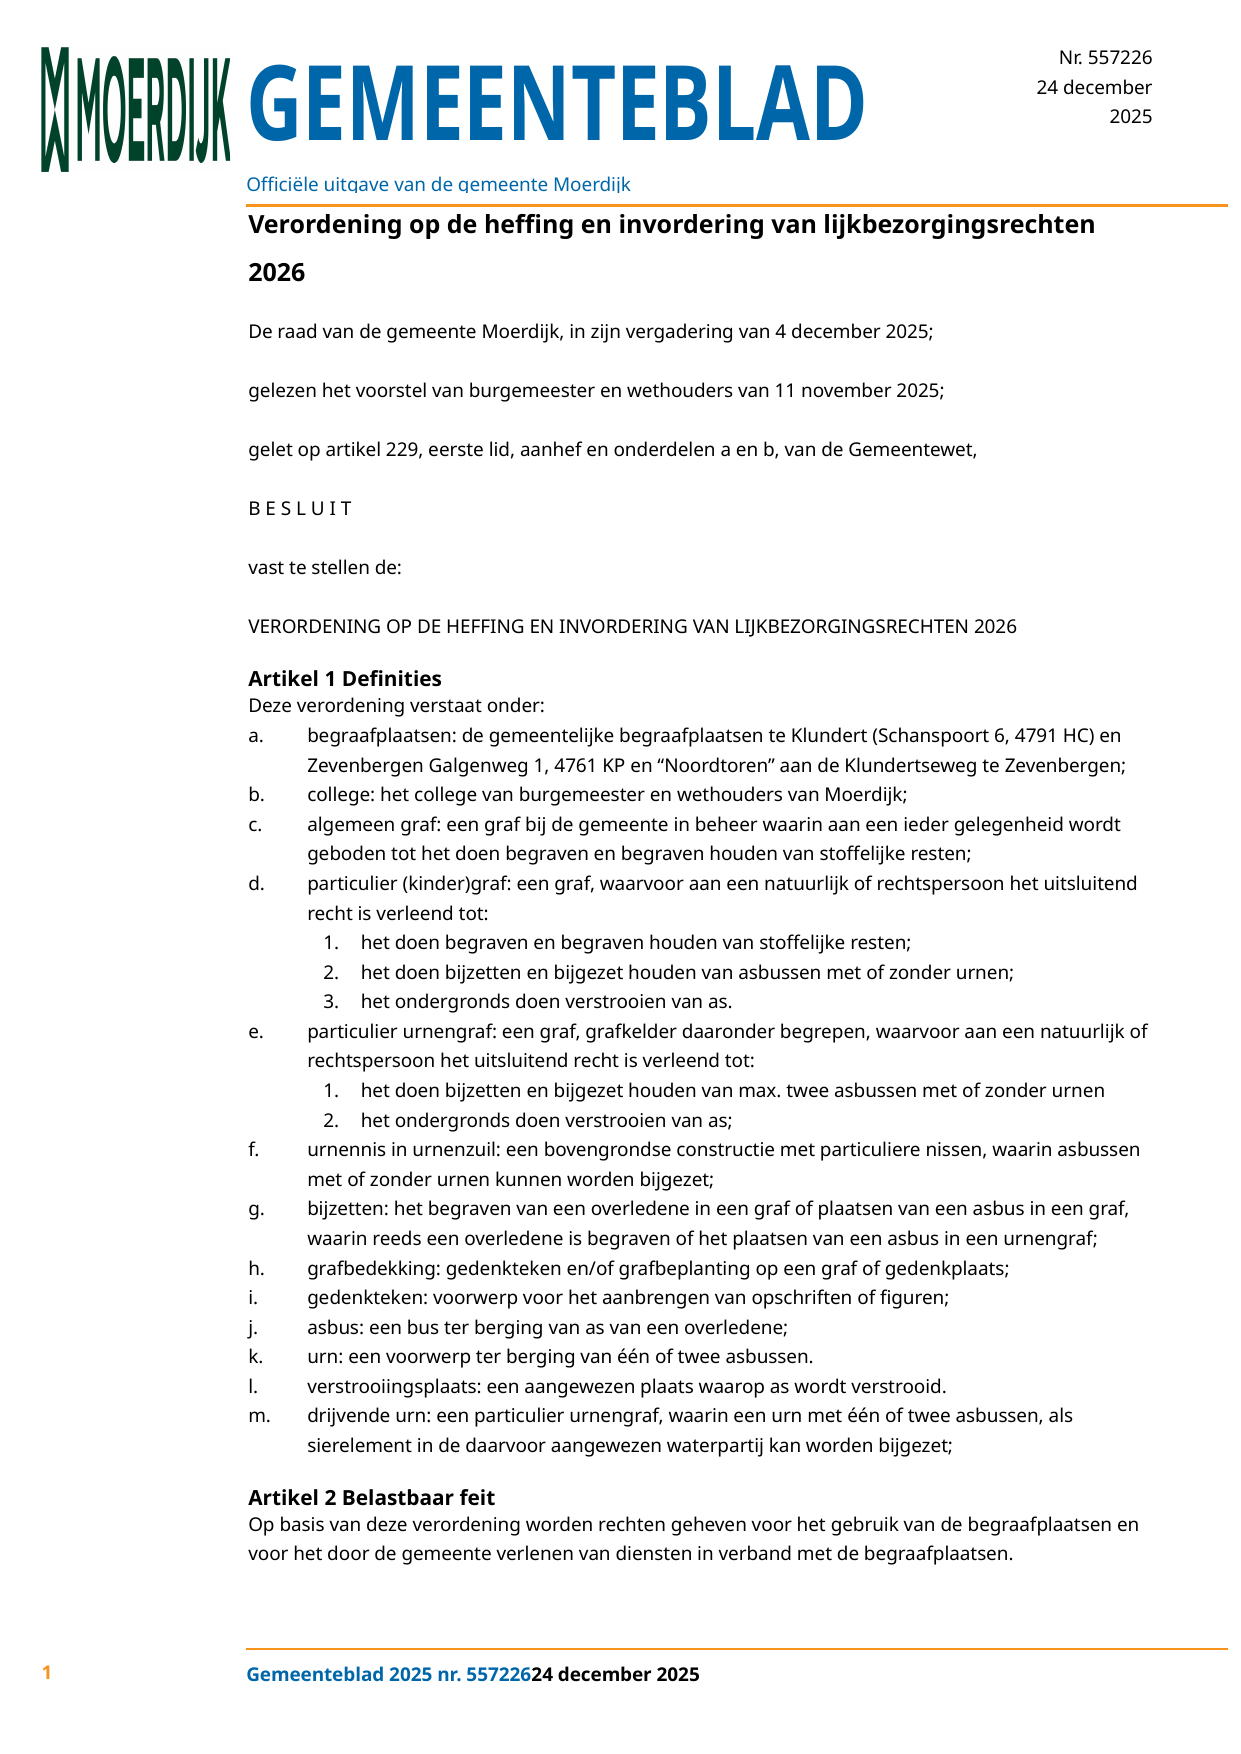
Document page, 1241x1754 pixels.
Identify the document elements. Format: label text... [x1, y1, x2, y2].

text VERORDENING OP DE HEFFING EN INVORDERING VAN LIJKBEZORGINGSRECHTEN 2026 [248, 614, 1152, 639]
text De raad van de gemeente Moerdijk, in zijn vergadering van 4 december 2025; [248, 318, 1152, 344]
list grafbedekking: gedenkteken en/of grafbeplanting op een graf of gedenkplaats; [248, 1255, 1152, 1280]
text Deze verordening verstaat onder: [248, 693, 1152, 718]
text vast te stellen de: [248, 554, 1152, 580]
list urn: een voorwerp ter berging van één of twee asbussen. [248, 1343, 1152, 1369]
list het doen begraven en begraven houden van stoffelijke resten; [323, 929, 1152, 955]
list asbus: een bus ter berging van as van een overledene; [248, 1314, 1152, 1339]
text gelet op artikel 229, eerste lid, aanhef en onderdelen a en b, van de Gemeentewet, [248, 436, 1152, 462]
list het doen bijzetten en bijgezet houden van asbussen met of zonder urnen; [323, 959, 1152, 984]
text Artikel 2 Belastbaar feit [248, 1483, 1152, 1511]
list begraafplaatsen: de gemeentelijke begraafplaatsen te Klundert (Schanspoort 6, 4791 HC) en Zevenbergen Galgenweg 1, 4761 KP en “Noordtoren” aan de Klundertseweg te Zevenbergen; [248, 722, 1152, 777]
list gedenkteken: voorwerp voor het aanbrengen van opschriften of figuren; [248, 1284, 1152, 1310]
list het ondergronds doen verstrooien van as. [323, 988, 1152, 1014]
list bijzetten: het begraven van een overledene in een graf of plaatsen van een asbus in een graf, waarin reeds een overledene is begraven of het plaatsen van een asbus in een urnengraf; [248, 1196, 1152, 1251]
text gelezen het voorstel van burgemeester en wethouders van 11 november 2025; [248, 377, 1152, 403]
list drijvende urn: een particulier urnengraf, waarin een urn met één of twee asbussen, als sierelement in de daarvoor aangewezen waterpartij kan worden bijgezet; [248, 1403, 1152, 1458]
list het doen bijzetten en bijgezet houden van max. twee asbussen met of zonder urnen [323, 1077, 1152, 1103]
list particulier urnengraf: een graf, grafkelder daaronder begrepen, waarvoor aan een natuurlijk of rechtspersoon het uitsluitend recht is verleend tot: [248, 1018, 1152, 1073]
list algemeen graf: een graf bij de gemeente in beheer waarin aan een ieder gelegenheid wordt geboden tot het doen begraven en begraven houden van stoffelijke resten; [248, 811, 1152, 866]
picture [41, 47, 231, 172]
text B E S L U I T [248, 495, 1152, 521]
list college: het college van burgemeester en wethouders van Moerdijk; [248, 781, 1152, 807]
list urnennis in urnenzuil: een bovengrondse constructie met particuliere nissen, waarin asbussen met of zonder urnen kunnen worden bijgezet; [248, 1136, 1152, 1192]
text Verordening op de heffing en invordering van lijkbezorgingsrechten 2026 [248, 207, 1152, 288]
text Artikel 1 Definities [248, 664, 1152, 693]
list het ondergronds doen verstrooien van as; [323, 1107, 1152, 1132]
list verstrooiingsplaats: een aangewezen plaats waarop as wordt verstrooid. [248, 1373, 1152, 1399]
list particulier (kinder)graf: een graf, waarvoor aan een natuurlijk of rechtspersoon het uitsluitend recht is verleend tot: [248, 870, 1152, 925]
text Op basis van deze verordening worden rechten geheven voor het gebruik van de begraafplaatsen en voor het door de gemeente verlenen van diensten in verband met de begraafplaatsen. [248, 1511, 1152, 1566]
